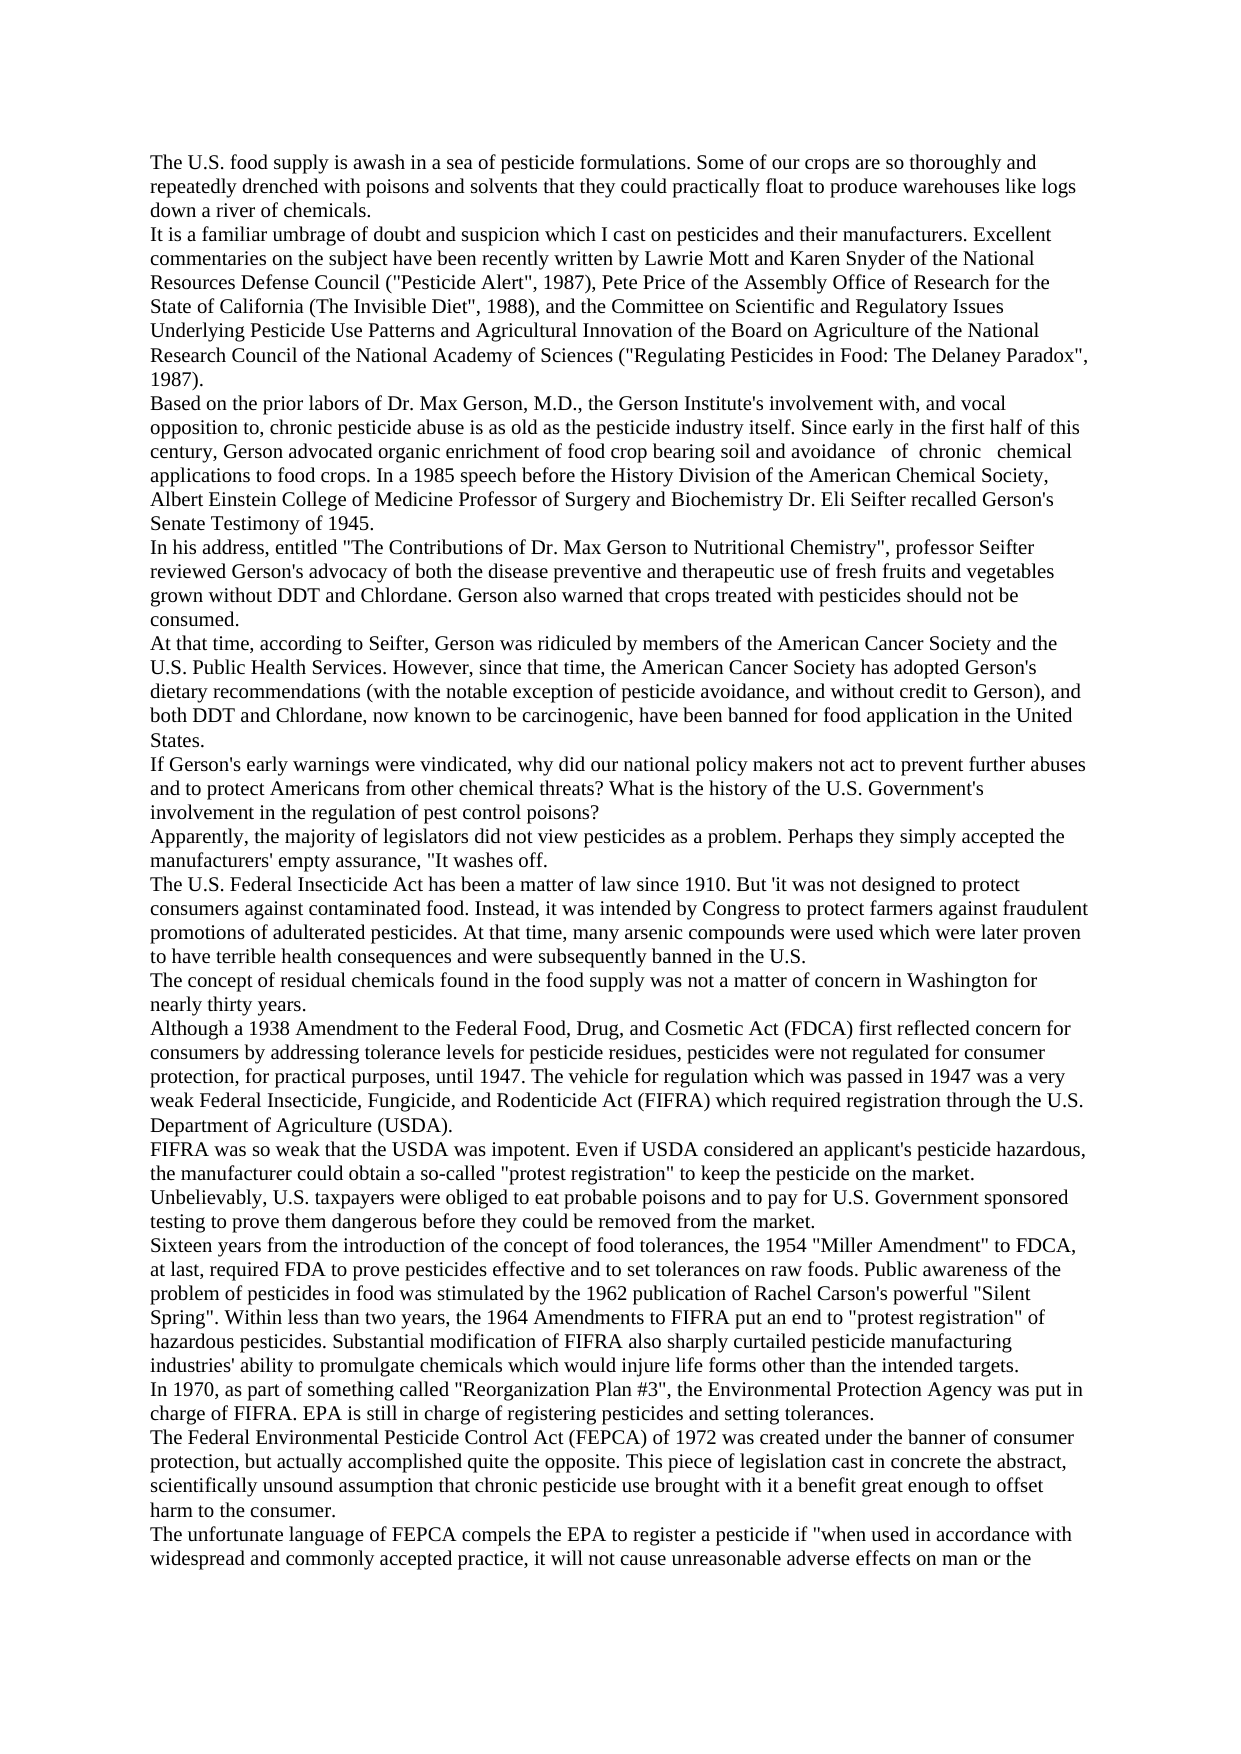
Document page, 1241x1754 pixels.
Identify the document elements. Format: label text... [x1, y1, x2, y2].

text If Gerson's early warnings were vindicated, why did our national policy makers not act to prevent further abuses and to protect Americans from other chemical threats? What is the his­tory of the U.S. Government's involvement in the regulation of pest control poisons? [150, 752, 1090, 824]
text Based on the prior labors of Dr. Max Gerson, M.D., the Gerson Institute's involvement with, and vocal opposition to, chronic pesti­cide abuse is as old as the pesti­cide industry itself. Since early in the first half of this century, Gerson advocated organic enrich­ment of food crop bearing soil and avoidance of chronic chemical applications to food crops. In a 1985 speech before the History Division of the American Chemical Society, Albert Einstein College of Medicine Professor of Surgery and Biochemistry Dr. Eli Seifter recalled Gerson's Senate Testimony of 1945. [150, 391, 1090, 535]
text It is a familiar umbrage of doubt and suspicion which I cast on pesticides and their manufac­turers. Excellent commentaries on the subject have been recently written by Lawrie Mott and Karen Snyder of the National Resources Defense Council ("Pesticide Alert", 1987), Pete Price of the Assembly Office of Research for the State of California (The Invisible Diet", 1988), and the Committee on Scientific and Regulatory Issues Underlying Pesticide Use Patterns and Agricultural Innovation of the Board on Agriculture of the National Research Council of the National Academy of Sciences ("Regulating Pesticides in Food: The Delaney Paradox", 1987). [150, 222, 1090, 391]
text In his address, entitled "The Contributions of Dr. Max Gerson to Nutritional Chemistry", profes­sor Seifter reviewed Gerson's advocacy of both the disease pre­ventive and therapeutic use of fresh fruits and vegetables grown without DDT and Chlordane. Gerson also warned that crops treated with pesticides should not be consumed. [150, 535, 1090, 631]
text At that time, according to Seifter, Gerson was ridiculed by members of the American Cancer Society and the U.S. Public Health Services. However, since that time, the American Cancer Society has adopted Gerson's dietary recommendations (with the notable exception of pesticide avoidance, and without credit to Gerson), and both DDT and Chlordane, now known to be car­cinogenic, have been banned for food application in the United States. [150, 631, 1090, 752]
text Apparently, the majority of leg­islators did not view pesticides as a problem. Perhaps they simply accepted the manufacturers' empty assurance, "It washes off. [150, 824, 1090, 872]
text The Federal Environmental Pesticide Control Act (FEPCA) of 1972 was created under the ban­ner of consumer protection, but actually accomplished quite the opposite. This piece of legislation cast in concrete the abstract, sci­entifically unsound assumption that chronic pesticide use brought with it a benefit great enough to offset harm to the con­sumer. [150, 1425, 1090, 1522]
text Although a 1938 Amendment to the Federal Food, Drug, and Cosmetic Act (FDCA) first reflected concern for consumers by addressing tolerance levels for pesticide residues, pesticides were not regulated for consumer protection, for practical purposes, until 1947. The vehicle for regula­tion which was passed in 1947 was a very weak Federal Insecticide, Fungicide, and Rodenticide Act (FIFRA) which required registration through the U.S. Department of Agriculture (USDA). [150, 1016, 1090, 1137]
text The concept of residual chemi­cals found in the food supply was not a matter of concern in Washington for nearly thirty years. [150, 968, 1090, 1016]
text Sixteen years from the intro­duction of the concept of food tol­erances, the 1954 "Miller Amendment" to FDCA, at last, required FDA to prove pesticides effective and to set tolerances on raw foods. Public awareness of the prob­lem of pesticides in food was stim­ulated by the 1962 publication of Rachel Carson's powerful "Silent Spring". Within less than two years, the 1964 Amendments to FIFRA put an end to "protest reg­istration" of hazardous pesticides. Substantial modification of FIFRA also sharply curtailed pesticide manufacturing industries' ability to promulgate chemicals which would injure life forms other than the intended targets. [150, 1233, 1090, 1377]
text The unfortunate language of FEPCA compels the EPA to regis­ter a pesticide if "when used in accordance with widespread and commonly accepted practice, it will not cause unreasonable adverse effects on man or the [150, 1522, 1090, 1570]
text The U.S. Federal Insecticide Act has been a matter of law since 1910. But 'it was not designed to protect consumers against conta­minated food. Instead, it was intended by Congress to protect farmers against fraudulent pro­motions of adulterated pesticides. At that time, many arsenic com­pounds were used which were later proven to have terrible health consequences and were subsequently banned in the U.S. [150, 872, 1090, 968]
text In 1970, as part of something called "Reorganization Plan #3", the Environmental Protection Agency was put in charge of FIFRA. EPA is still in charge of registering pesticides and setting tolerances. [150, 1377, 1090, 1425]
text The U.S. food supply is awash in a sea of pesticide formulations. Some of our crops are so thor­oughly and repeatedly drenched with poisons and solvents that they could practically float to pro­duce warehouses like logs down a river of chemicals. [150, 150, 1090, 222]
text FIFRA was so weak that the USDA was impotent. Even if USDA considered an applicant's pesticide hazardous, the manu­facturer could obtain a so-called "protest registration" to keep the pesticide on the market. Unbelievably, U.S. taxpayers were obliged to eat probable poisons and to pay for U.S. Government sponsored testing to prove them dangerous before they could be removed from the market. [150, 1137, 1090, 1233]
